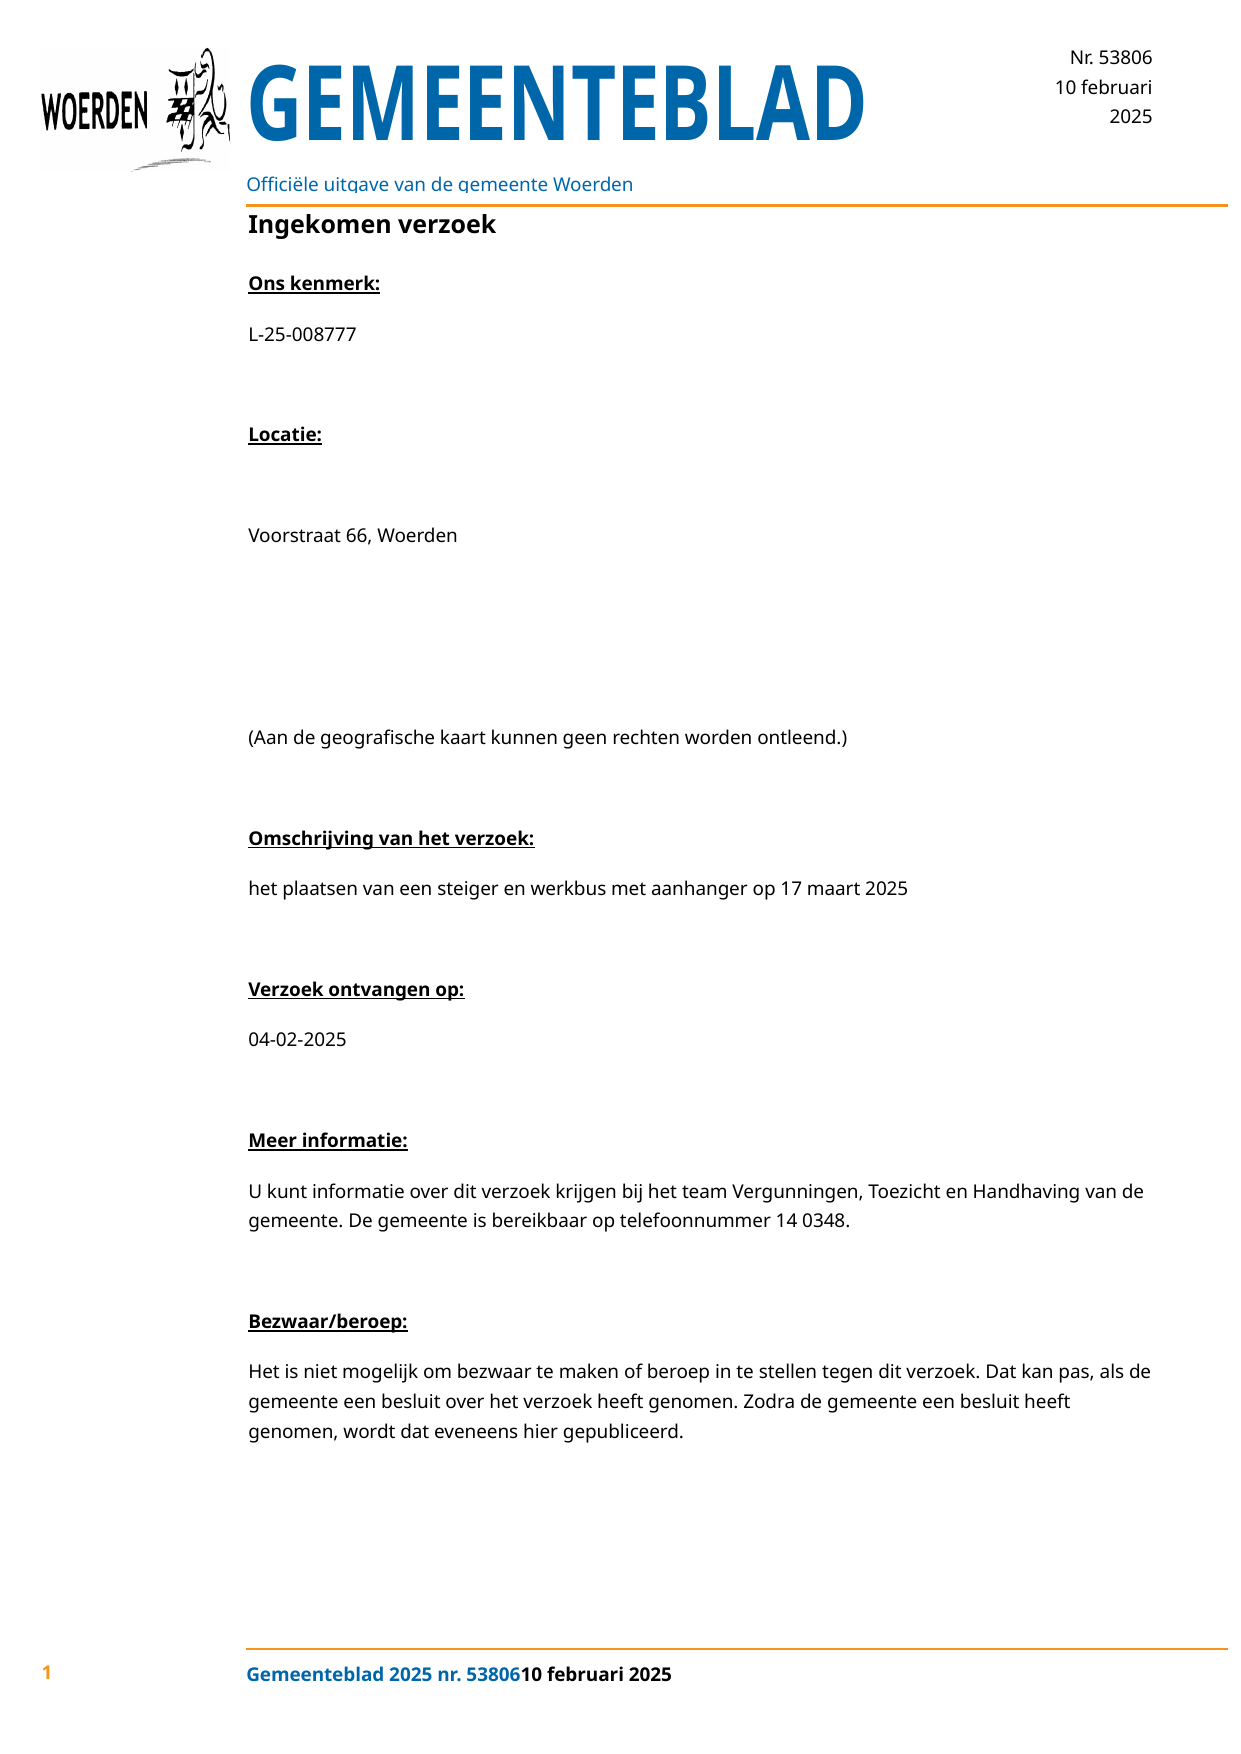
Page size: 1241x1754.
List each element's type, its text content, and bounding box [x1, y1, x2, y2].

text (Aan de geografische kaart kunnen geen rechten worden ontleend.) [248, 724, 1152, 750]
text Meer informatie: [248, 1127, 1152, 1153]
text Verzoek ontvangen op: [248, 976, 1152, 1002]
text 04-02-2025 [248, 1027, 1152, 1052]
picture [41, 47, 231, 172]
text Ingekomen verzoek [248, 207, 1152, 241]
text U kunt informatie over dit verzoek krijgen bij het team Vergunningen, Toezicht en Handhaving van de gemeente. De gemeente is bereikbaar op telefoonnummer 14 0348. [248, 1178, 1152, 1233]
text het plaatsen van een steiger en werkbus met aanhanger op 17 maart 2025 [248, 875, 1152, 901]
text Ons kenmerk: [248, 270, 1152, 296]
text Het is niet mogelijk om bezwaar te maken of beroep in te stellen tegen dit verzoek. Dat kan pas, als de gemeente een besluit over het verzoek heeft genomen. Zodra de gemeente een besluit heeft genomen, wordt dat eveneens hier gepubliceerd. [248, 1359, 1152, 1443]
text Bezwaar/beroep: [248, 1308, 1152, 1334]
text Locatie: [248, 422, 1152, 447]
text Voorstraat 66, Woerden [248, 522, 1152, 548]
text Omschrijving van het verzoek: [248, 825, 1152, 851]
text L-25-008777 [248, 321, 1152, 346]
